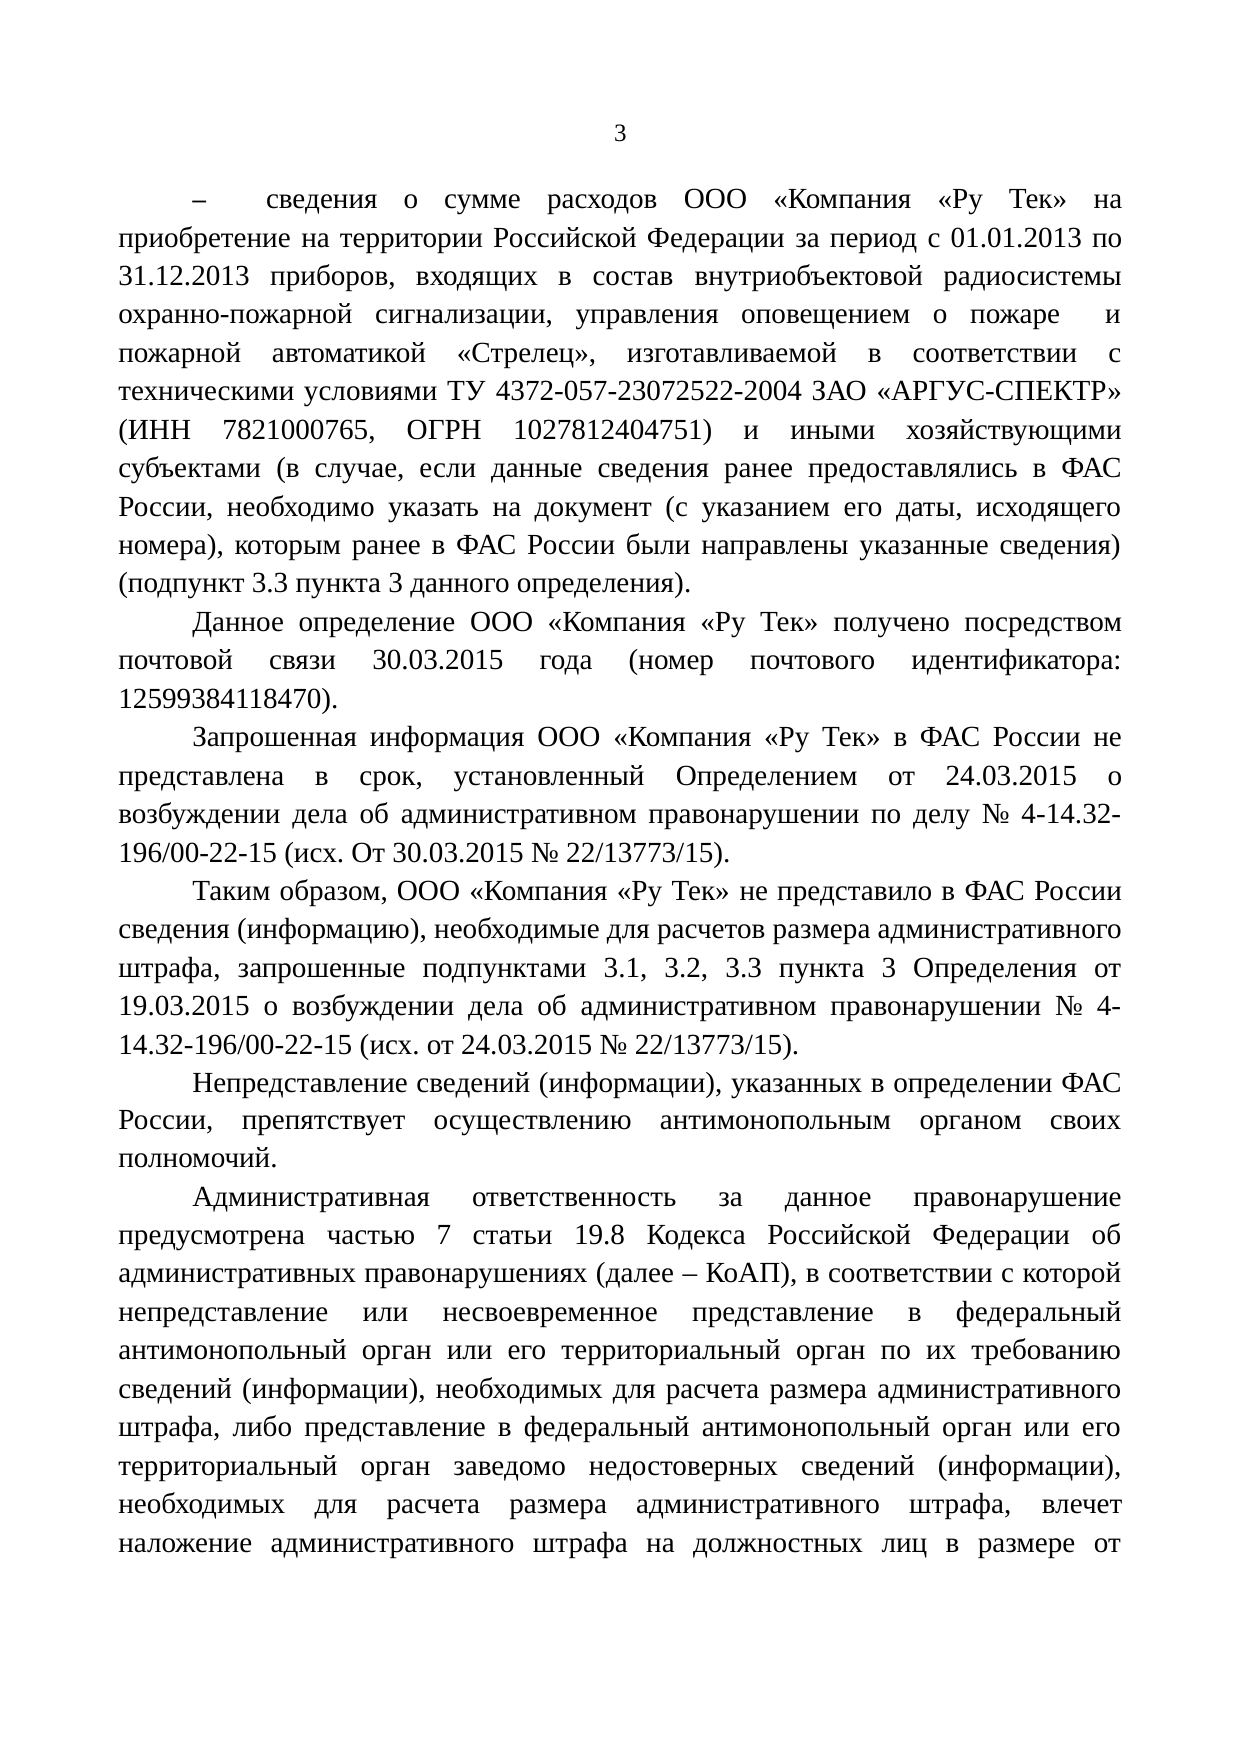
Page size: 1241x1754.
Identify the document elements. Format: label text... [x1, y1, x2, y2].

text Запрошенная информация ООО «Компания «Ру Тек» в ФАС России не представлена в срок, установленный Определением от 24.03.2015 о возбуждении дела об административном правонарушении по делу № 4-14.32-196/00-22-15 (исх. От 30.03.2015 № 22/13773/15). [118, 714, 1122, 868]
text Данное определение ООО «Компания «Ру Тек» получено посредством почтовой связи 30.03.2015 года (номер почтового идентификатора: 12599384118470). [118, 599, 1122, 714]
text Административная ответственность за данное правонарушение предусмотрена частью 7 статьи 19.8 Кодекса Российской Федерации об административных правонарушениях (далее – КоАП), в соответствии с которой непредставление или несвоевременное представление в федеральный антимонопольный орган или его территориальный орган по их требованию сведений (информации), необходимых для расчета размера административного штрафа, либо представление в федеральный антимонопольный орган или его территориальный орган заведомо недостоверных сведений (информации), необходимых для расчета размера административного штрафа, влечет наложение административного штрафа на должностных лиц в размере от [118, 1174, 1122, 1558]
text Непредставление сведений (информации), указанных в определении ФАС России, препятствует осуществлению антимонопольным органом своих полномочий. [118, 1060, 1122, 1174]
text Таким образом, ООО «Компания «Ру Тек» не представило в ФАС России сведения (информацию), необходимые для расчетов размера административного штрафа, запрошенные подпунктами 3.1, 3.2, 3.3 пункта 3 Определения от 19.03.2015 о возбуждении дела об административном правонарушении № 4-14.32-196/00-22-15 (исх. от 24.03.2015 № 22/13773/15). [118, 868, 1122, 1060]
list сведения о сумме расходов ООО «Компания «Ру Тек» на приобретение на территории Российской Федерации за период с 01.01.2013 по 31.12.2013 приборов, входящих в состав внутриобъектовой радиосистемы охранно-пожарной сигнализации, управления оповещением о пожаре и пожарной автоматикой «Стрелец», изготавливаемой в соответствии с техническими условиями ТУ 4372-057-23072522-2004 ЗАО «АРГУС-СПЕКТР» (ИНН 7821000765, ОГРН 1027812404751) и иными хозяйствующими субъектами (в случае, если данные сведения ранее предоставлялись в ФАС России, необходимо указать на документ (с указанием его даты, исходящего номера), которым ранее в ФАС России были направлены указанные сведения) (подпункт 3.3 пункта 3 данного определения). [118, 176, 1122, 599]
